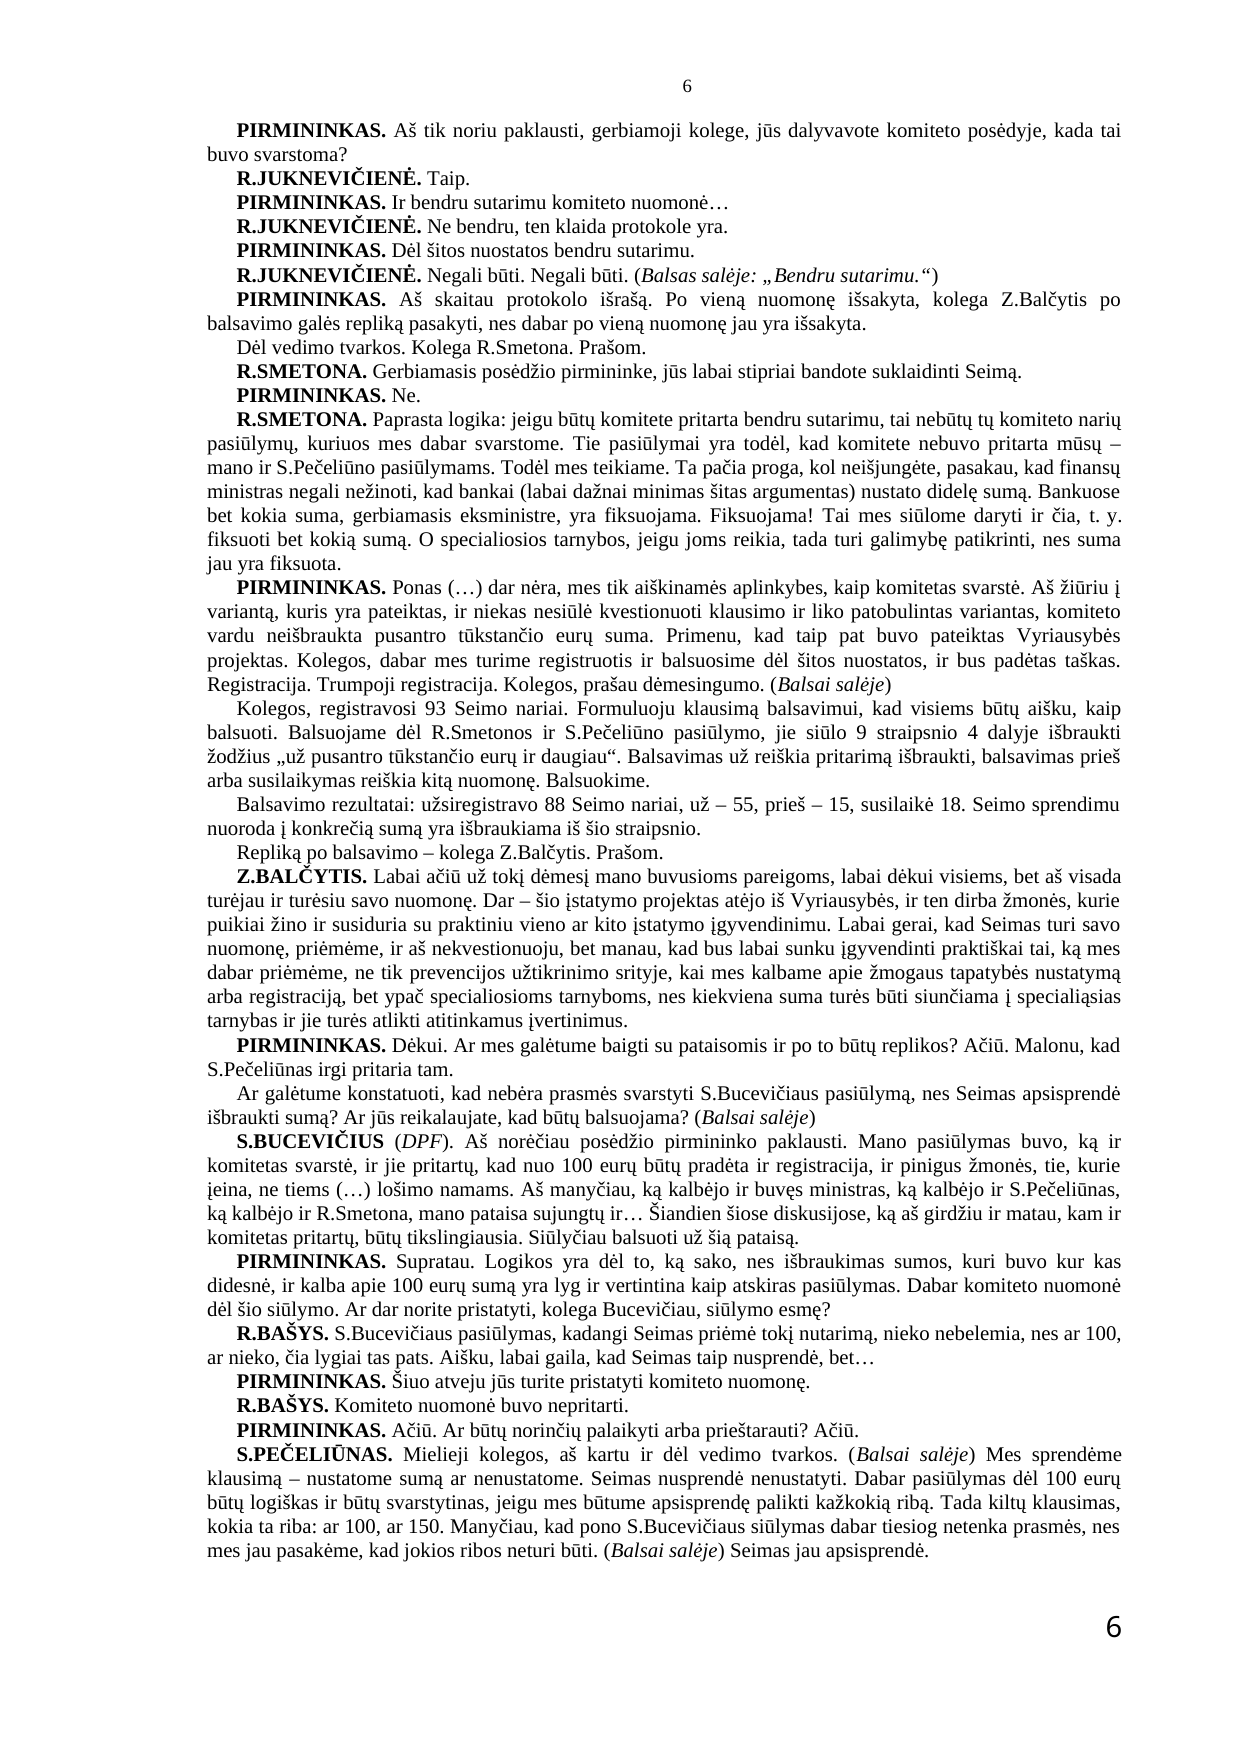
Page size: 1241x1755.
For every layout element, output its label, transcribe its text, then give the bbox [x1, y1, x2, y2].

text R.JUKNEVIČIENĖ. Ne bendru, ten klaida protokole yra. [207, 214, 1122, 238]
text Z.BALČYTIS. Labai ačiū už tokį dėmesį mano buvusioms pareigoms, labai dėkui visiems, bet aš visada turėjau ir turėsiu savo nuomonę. Dar – šio įstatymo projektas atėjo iš Vyriausybės, ir ten dirba žmonės, kurie puikiai žino ir susiduria su praktiniu vieno ar kito įstatymo įgyvendinimu. Labai gerai, kad Seimas turi savo nuomonę, priėmėme, ir aš nekvestionuoju, bet manau, kad bus labai sunku įgyvendinti praktiškai tai, ką mes dabar priėmėme, ne tik prevencijos užtikrinimo srityje, kai mes kalbame apie žmogaus tapatybės nustatymą arba registraciją, bet ypač specialiosioms tarnyboms, nes kiekviena suma turės būti siunčiama į specialiąsias tarnybas ir jie turės atlikti atitinkamus įvertinimus. [207, 864, 1122, 1032]
text PIRMININKAS. Dėl šitos nuostatos bendru sutarimu. [207, 238, 1122, 262]
text Repliką po balsavimo – kolega Z.Balčytis. Prašom. [207, 840, 1122, 864]
text PIRMININKAS. Ačiū. Ar būtų norinčių palaikyti arba prieštarauti? Ačiū. [207, 1417, 1122, 1442]
text Dėl vedimo tvarkos. Kolega R.Smetona. Prašom. [207, 335, 1122, 359]
text PIRMININKAS. Ir bendru sutarimu komiteto nuomonė… [207, 190, 1122, 214]
text R.JUKNEVIČIENĖ. Taip. [207, 166, 1122, 190]
text PIRMININKAS. Ponas (…) dar nėra, mes tik aiškinamės aplinkybes, kaip komitetas svarstė. Aš žiūriu į variantą, kuris yra pateiktas, ir niekas nesiūlė kvestionuoti klausimo ir liko patobulintas variantas, komiteto vardu neišbraukta pusantro tūkstančio eurų suma. Primenu, kad taip pat buvo pateiktas Vyriausybės projektas. Kolegos, dabar mes turime registruotis ir balsuosime dėl šitos nuostatos, ir bus padėtas taškas. Registracija. Trumpoji registracija. Kolegos, prašau dėmesingumo. (Balsai salėje) [207, 575, 1122, 696]
text PIRMININKAS. Aš tik noriu paklausti, gerbiamoji kolege, jūs dalyvavote komiteto posėdyje, kada tai buvo svarstoma? [207, 118, 1122, 166]
text PIRMININKAS. Aš skaitau protokolo išrašą. Po vieną nuomonę išsakyta, kolega Z.Balčytis po balsavimo galės repliką pasakyti, nes dabar po vieną nuomonę jau yra išsakyta. [207, 287, 1122, 335]
text PIRMININKAS. Dėkui. Ar mes galėtume baigti su pataisomis ir po to būtų replikos? Ačiū. Malonu, kad S.Pečeliūnas irgi pritaria tam. [207, 1032, 1122, 1081]
text R.JUKNEVIČIENĖ. Negali būti. Negali būti. (Balsas salėje: „Bendru sutarimu.“) [207, 262, 1122, 287]
text PIRMININKAS. Ne. [207, 383, 1122, 407]
text S.PEČELIŪNAS. Mielieji kolegos, aš kartu ir dėl vedimo tvarkos. (Balsai salėje) Mes sprendėme klausimą – nustatome sumą ar nenustatome. Seimas nusprendė nenustatyti. Dabar pasiūlymas dėl 100 eurų būtų logiškas ir būtų svarstytinas, jeigu mes būtume apsisprendę palikti kažkokią ribą. Tada kiltų klausimas, kokia ta riba: ar 100, ar 150. Manyčiau, kad pono S.Bucevičiaus siūlymas dabar tiesiog netenka prasmės, nes mes jau pasakėme, kad jokios ribos neturi būti. (Balsai salėje) Seimas jau apsisprendė. [207, 1442, 1122, 1562]
text PIRMININKAS. Supratau. Logikos yra dėl to, ką sako, nes išbraukimas sumos, kuri buvo kur kas didesnė, ir kalba apie 100 eurų sumą yra lyg ir vertintina kaip atskiras pasiūlymas. Dabar komiteto nuomonė dėl šio siūlymo. Ar dar norite pristatyti, kolega Bucevičiau, siūlymo esmę? [207, 1249, 1122, 1321]
text R.SMETONA. Gerbiamasis posėdžio pirmininke, jūs labai stipriai bandote suklaidinti Seimą. [207, 359, 1122, 383]
text PIRMININKAS. Šiuo atveju jūs turite pristatyti komiteto nuomonę. [207, 1369, 1122, 1393]
text Balsavimo rezultatai: užsiregistravo 88 Seimo nariai, už – 55, prieš – 15, susilaikė 18. Seimo sprendimu nuoroda į konkrečią sumą yra išbraukiama iš šio straipsnio. [207, 792, 1122, 840]
text Kolegos, registravosi 93 Seimo nariai. Formuluoju klausimą balsavimui, kad visiems būtų aišku, kaip balsuoti. Balsuojame dėl R.Smetonos ir S.Pečeliūno pasiūlymo, jie siūlo 9 straipsnio 4 dalyje išbraukti žodžius „už pusantro tūkstančio eurų ir daugiau“. Balsavimas už reiškia pritarimą išbraukti, balsavimas prieš arba susilaikymas reiškia kitą nuomonę. Balsuokime. [207, 696, 1122, 792]
text Ar galėtume konstatuoti, kad nebėra prasmės svarstyti S.Bucevičiaus pasiūlymą, nes Seimas apsisprendė išbraukti sumą? Ar jūs reikalaujate, kad būtų balsuojama? (Balsai salėje) [207, 1081, 1122, 1129]
text S.BUCEVIČIUS (DPF). Aš norėčiau posėdžio pirmininko paklausti. Mano pasiūlymas buvo, ką ir komitetas svarstė, ir jie pritartų, kad nuo 100 eurų būtų pradėta ir registracija, ir pinigus žmonės, tie, kurie įeina, ne tiems (…) lošimo namams. Aš manyčiau, ką kalbėjo ir buvęs ministras, ką kalbėjo ir S.Pečeliūnas, ką kalbėjo ir R.Smetona, mano pataisa sujungtų ir… Šiandien šiose diskusijose, ką aš girdžiu ir matau, kam ir komitetas pritartų, būtų tikslingiausia. Siūlyčiau balsuoti už šią pataisą. [207, 1129, 1122, 1249]
text R.BAŠYS. Komiteto nuomonė buvo nepritarti. [207, 1393, 1122, 1417]
text R.BAŠYS. S.Bucevičiaus pasiūlymas, kadangi Seimas priėmė tokį nutarimą, nieko nebelemia, nes ar 100, ar nieko, čia lygiai tas pats. Aišku, labai gaila, kad Seimas taip nusprendė, bet… [207, 1321, 1122, 1369]
text R.SMETONA. Paprasta logika: jeigu būtų komitete pritarta bendru sutarimu, tai nebūtų tų komiteto narių pasiūlymų, kuriuos mes dabar svarstome. Tie pasiūlymai yra todėl, kad komitete nebuvo pritarta mūsų – mano ir S.Pečeliūno pasiūlymams. Todėl mes teikiame. Ta pačia proga, kol neišjungėte, pasakau, kad finansų ministras negali nežinoti, kad bankai (labai dažnai minimas šitas argumentas) nustato didelę sumą. Bankuose bet kokia suma, gerbiamasis eksministre, yra fiksuojama. Fiksuojama! Tai mes siūlome daryti ir čia, t. y. fiksuoti bet kokią sumą. O specialiosios tarnybos, jeigu joms reikia, tada turi galimybę patikrinti, nes suma jau yra fiksuota. [207, 407, 1122, 575]
